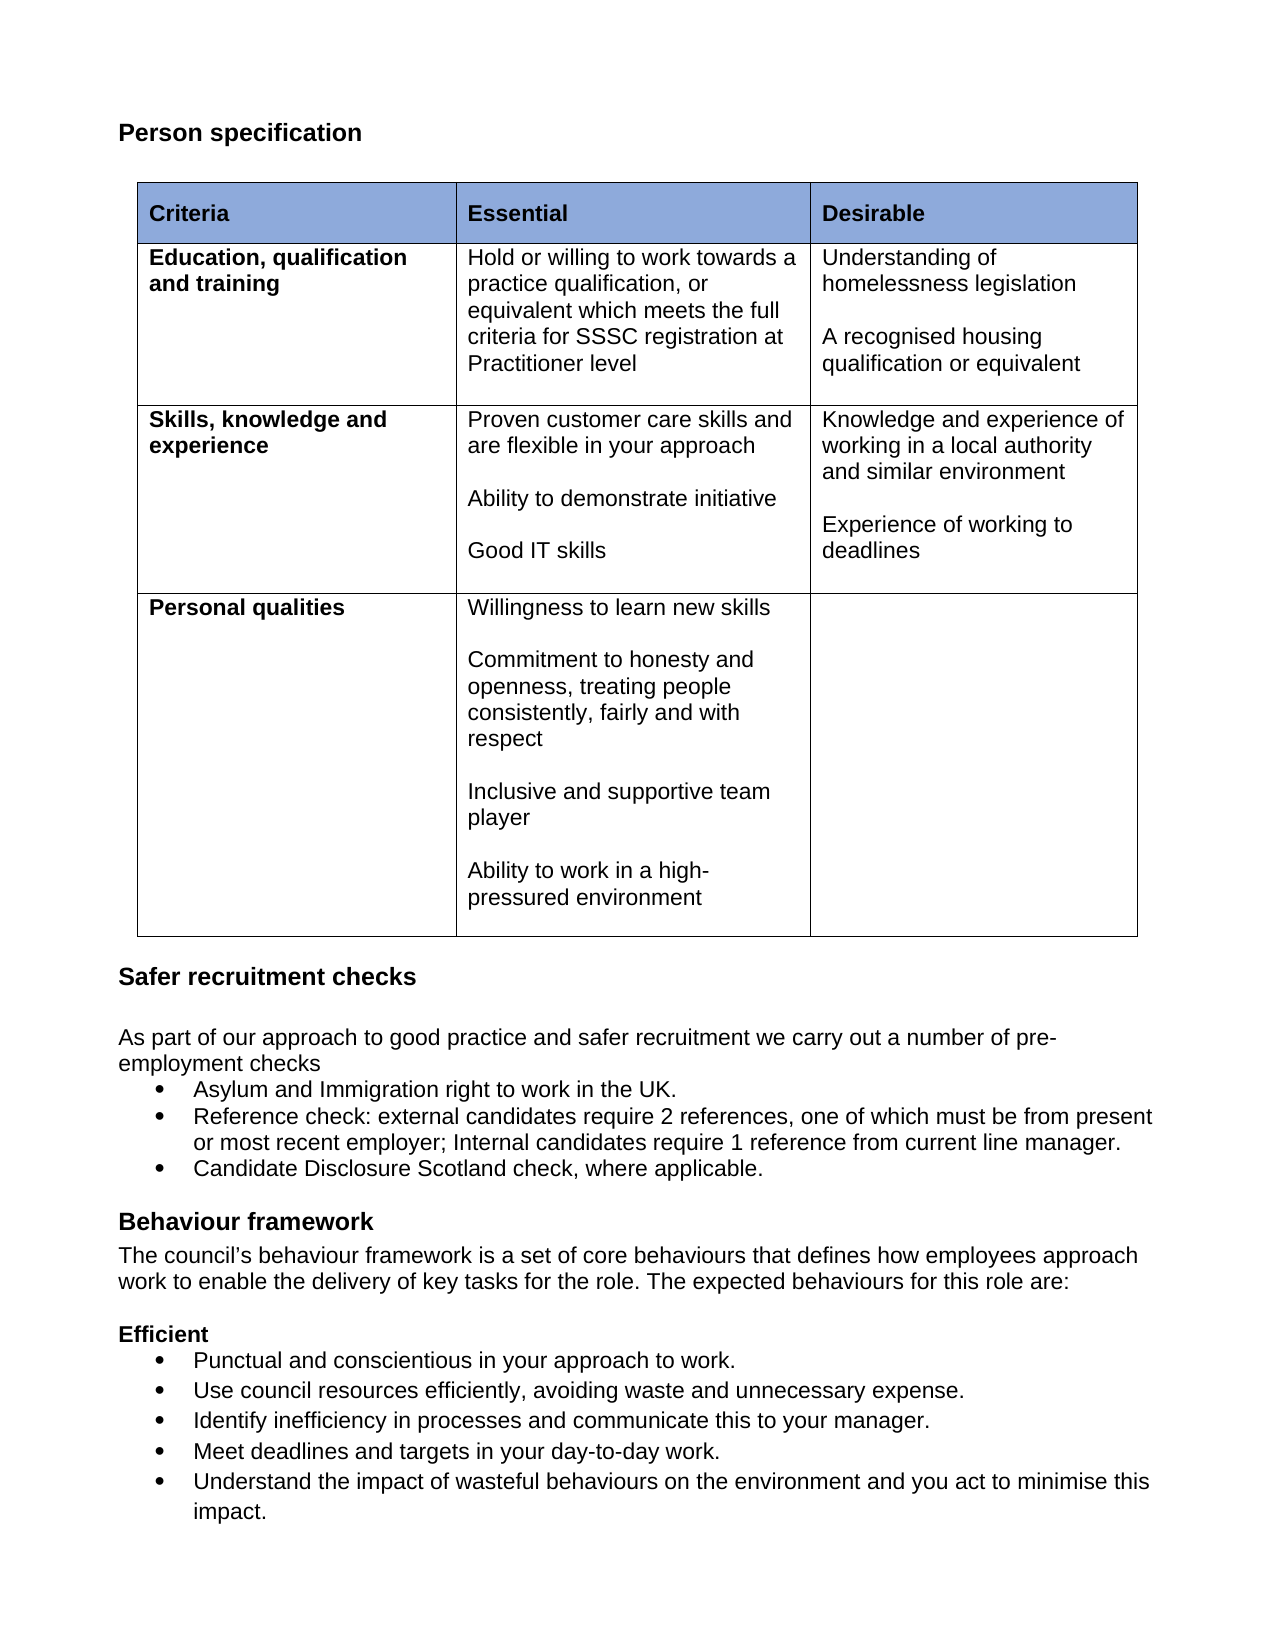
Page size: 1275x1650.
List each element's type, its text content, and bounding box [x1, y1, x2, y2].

table_cell Willingness to learn new skills Commitment to honesty and openness, treating people consistently, fairly and with respect Inclusive and supportive team player Ability to work in a high-pressured environment [457, 594, 810, 936]
text As part of our approach to good practice and safer recruitment we carry out a number of pre-employment checks [118, 1023, 1157, 1076]
table_cell Understanding of homelessness legislation A recognised housing qualification or equivalent [811, 244, 1137, 404]
list Identify inefficiency in processes and communicate this to your manager. [156, 1407, 1157, 1434]
text The council’s behaviour framework is a set of core behaviours that defines how employees approach work to enable the delivery of key tasks for the role. The expected behaviours for this role are: [118, 1242, 1157, 1294]
list Asylum and Immigration right to work in the UK. [156, 1076, 1157, 1103]
table_cell Education, qualification and training [138, 244, 456, 404]
table_header Criteria [138, 183, 456, 243]
table_header Desirable [811, 183, 1137, 243]
subtitle Behaviour framework [118, 1207, 1157, 1235]
list Meet deadlines and targets in your day-to-day work. [156, 1438, 1157, 1464]
list Punctual and conscientious in your approach to work. [156, 1347, 1157, 1373]
text Efficient [118, 1321, 1157, 1347]
table_header Essential [457, 183, 810, 243]
list Understand the impact of wasteful behaviours on the environment and you act to minimise this impact. [156, 1468, 1157, 1524]
table_cell Personal qualities [138, 594, 456, 936]
subtitle Person specification [118, 118, 1157, 147]
table_cell Skills, knowledge and experience [138, 406, 456, 592]
table_cell Knowledge and experience of working in a local authority and similar environment Experience of working to deadlines [811, 406, 1137, 592]
table_cell [811, 594, 1137, 936]
table_cell Proven customer care skills and are flexible in your approach Ability to demonstrate initiative Good IT skills [457, 406, 810, 592]
list Candidate Disclosure Scotland check, where applicable. [156, 1155, 1157, 1182]
subtitle Safer recruitment checks [118, 962, 1157, 991]
table_cell Hold or willing to work towards a practice qualification, or equivalent which meets the full criteria for SSSC registration at Practitioner level [457, 244, 810, 404]
list Reference check: external candidates require 2 references, one of which must be from present or most recent employer; Internal candidates require 1 reference from current line manager. [156, 1103, 1157, 1155]
list Use council resources efficiently, avoiding waste and unnecessary expense. [156, 1377, 1157, 1404]
